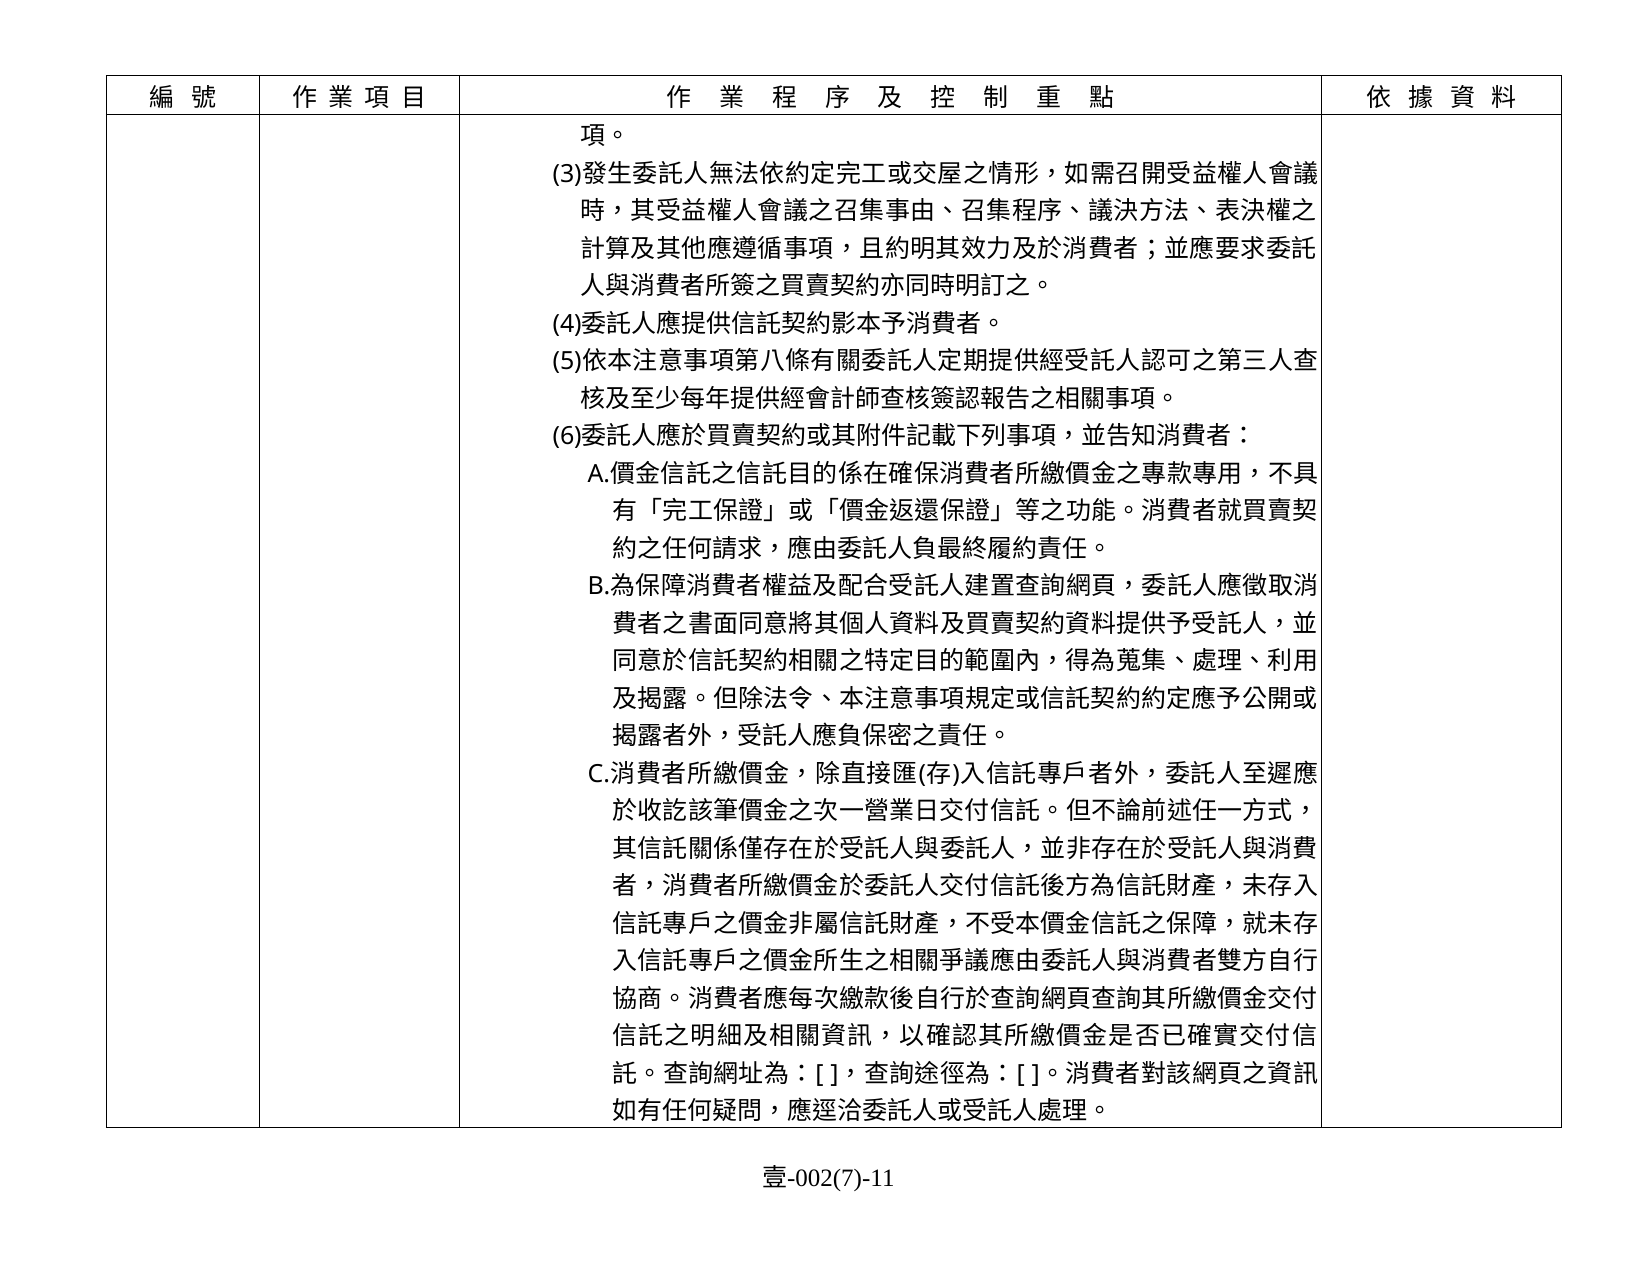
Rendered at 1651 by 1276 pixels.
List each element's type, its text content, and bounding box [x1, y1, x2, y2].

table_cell 項。 (3)發生委託人無法依約定完工或交屋之情形，如需召開受益權人會議時，其受益權人會議之召集事由、召集程序、議決方法、表決權之計算及其他應遵循事項，且約明其效力及於消費者；並應要求委託人與消費者所簽之買賣契約亦同時明訂之。 (4)委託人應提供信託契約影本予消費者。 (5)依本注意事項第八條有關委託人定期提供經受託人認可之第三人查核及至少每年提供經會計師查核簽認報告之相關事項。 (6)委託人應於買賣契約或其附件記載下列事項，並告知消費者： A.價金信託之信託目的係在確保消費者所繳價金之專款專用，不具有「完工保證」或「價金返還保證」等之功能。消費者就買賣契約之任何請求，應由委託人負最終履約責任。 B.為保障消費者權益及配合受託人建置查詢網頁，委託人應徵取消費者之書面同意將其個人資料及買賣契約資料提供予受託人，並同意於信託契約相關之特定目的範圍內，得為蒐集、處理、利用及揭露。但除法令、本注意事項規定或信託契約約定應予公開或揭露者外，受託人應負保密之責任。 C.消費者所繳價金，除直接匯(存)入信託專戶者外，委託人至遲應於收訖該筆價金之次一營業日交付信託。但不論前述任一方式，其信託關係僅存在於受託人與委託人，並非存在於受託人與消費者，消費者所繳價金於委託人交付信託後方為信託財產，未存入信託專戶之價金非屬信託財產，不受本價金信託之保障，就未存入信託專戶之價金所生之相關爭議應由委託人與消費者雙方自行協商。消費者應每次繳款後自行於查詢網頁查詢其所繳價金交付信託之明細及相關資訊，以確認其所繳價金是否已確實交付信託。查詢網址為：[ ]，查詢途徑為：[ ]。消費者對該網頁之資訊如有任何疑問，應逕洽委託人或受託人處理。 [460, 115, 1321, 1127]
table_cell [260, 115, 459, 1127]
table_header 依 據 資 料 [1322, 76, 1561, 113]
table_header 作 業 項 目 [260, 76, 459, 113]
table_cell [107, 115, 259, 1127]
table_cell [1322, 115, 1561, 1127]
table_header 編 號 [107, 76, 259, 113]
table_header 作 業 程 序 及 控 制 重 點 [460, 76, 1321, 113]
